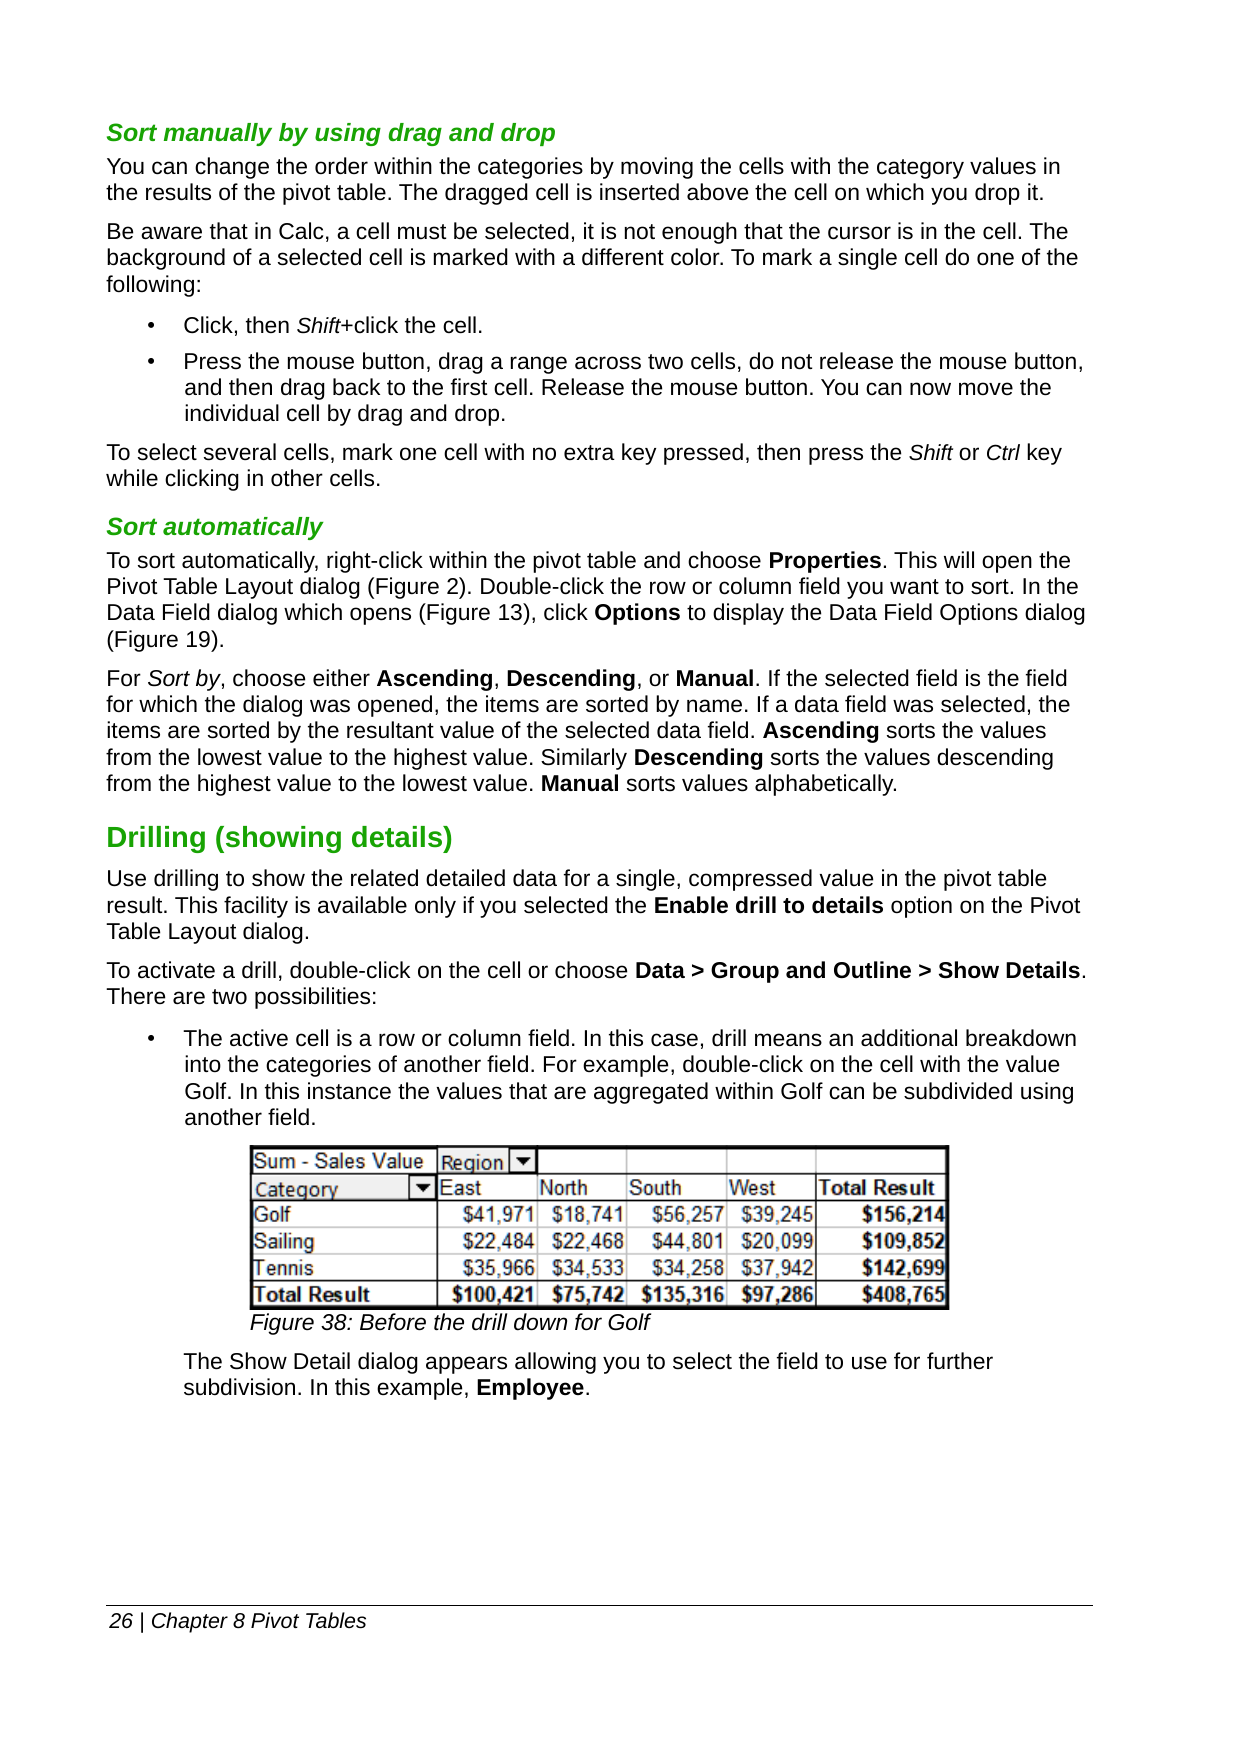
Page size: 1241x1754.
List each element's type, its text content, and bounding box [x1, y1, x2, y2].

text The Show Detail dialog appears allowing you to select the field to use for further subdivision. In this example, Employee. [165, 1348, 1093, 1400]
subtitle Sort manually by using drag and drop [106, 118, 1093, 147]
picture [249, 1145, 950, 1310]
subtitle Drilling (showing details) [106, 820, 1093, 853]
text Be aware that in Calc, a cell must be selected, it is not enough that the cursor is in the cell. The background of a selected cell is marked with a different color. To mark a single cell do one of the following: [106, 218, 1093, 297]
text Figure 38: Before the drill down for Golf [249, 1310, 949, 1336]
text You can change the order within the categories by moving the cells with the category values in the results of the pivot table. The dragged cell is inserted above the cell on which you drop it. [106, 153, 1093, 206]
list Press the mouse button, drag a range across two cells, do not release the mouse button, and then drag back to the first cell. Release the mouse button. You can now move the individual cell by drag and drop. [144, 345, 1093, 430]
text To sort automatically, right-click within the pivot table and choose Properties. This will open the Pivot Table Layout dialog (Figure 2). Double-click the row or column field you want to sort. In the Data Field dialog which opens (Figure 13), click Options to display the Data Field Options dialog (Figure 19). [106, 547, 1093, 652]
list Click, then Shift+click the cell. [144, 309, 1093, 339]
list To activate a drill, double-click on the cell or choose Data > Group and Outline > Show Details. There are two possibilities: [106, 957, 1093, 1009]
text For Sort by, choose either Ascending, Descending, or Manual. If the selected field is the field for which the dialog was opened, the items are sorted by name. If a data field was selected, the items are sorted by the resultant value of the selected data field. Ascending sorts the values from the lowest value to the highest value. Similarly Descending sorts the values descending from the highest value to the lowest value. Manual sorts values alphabetically. [106, 664, 1093, 796]
subtitle Sort automatically [106, 512, 1093, 541]
list The active cell is a row or column field. In this case, drill means an additional breakdown into the categories of another field. For example, double-click on the cell with the value Golf. In this instance the values that are aggregated within Golf can be subdivided using another field. [144, 1022, 1093, 1133]
text Use drilling to show the related detailed data for a single, compressed value in the pivot table result. This facility is available only if you selected the Enable drill to details option on the Pivot Table Layout dialog. [106, 865, 1093, 944]
text To select several cells, mark one cell with no extra key pressed, then press the Shift or Ctrl key while clicking in other cells. [106, 438, 1093, 491]
